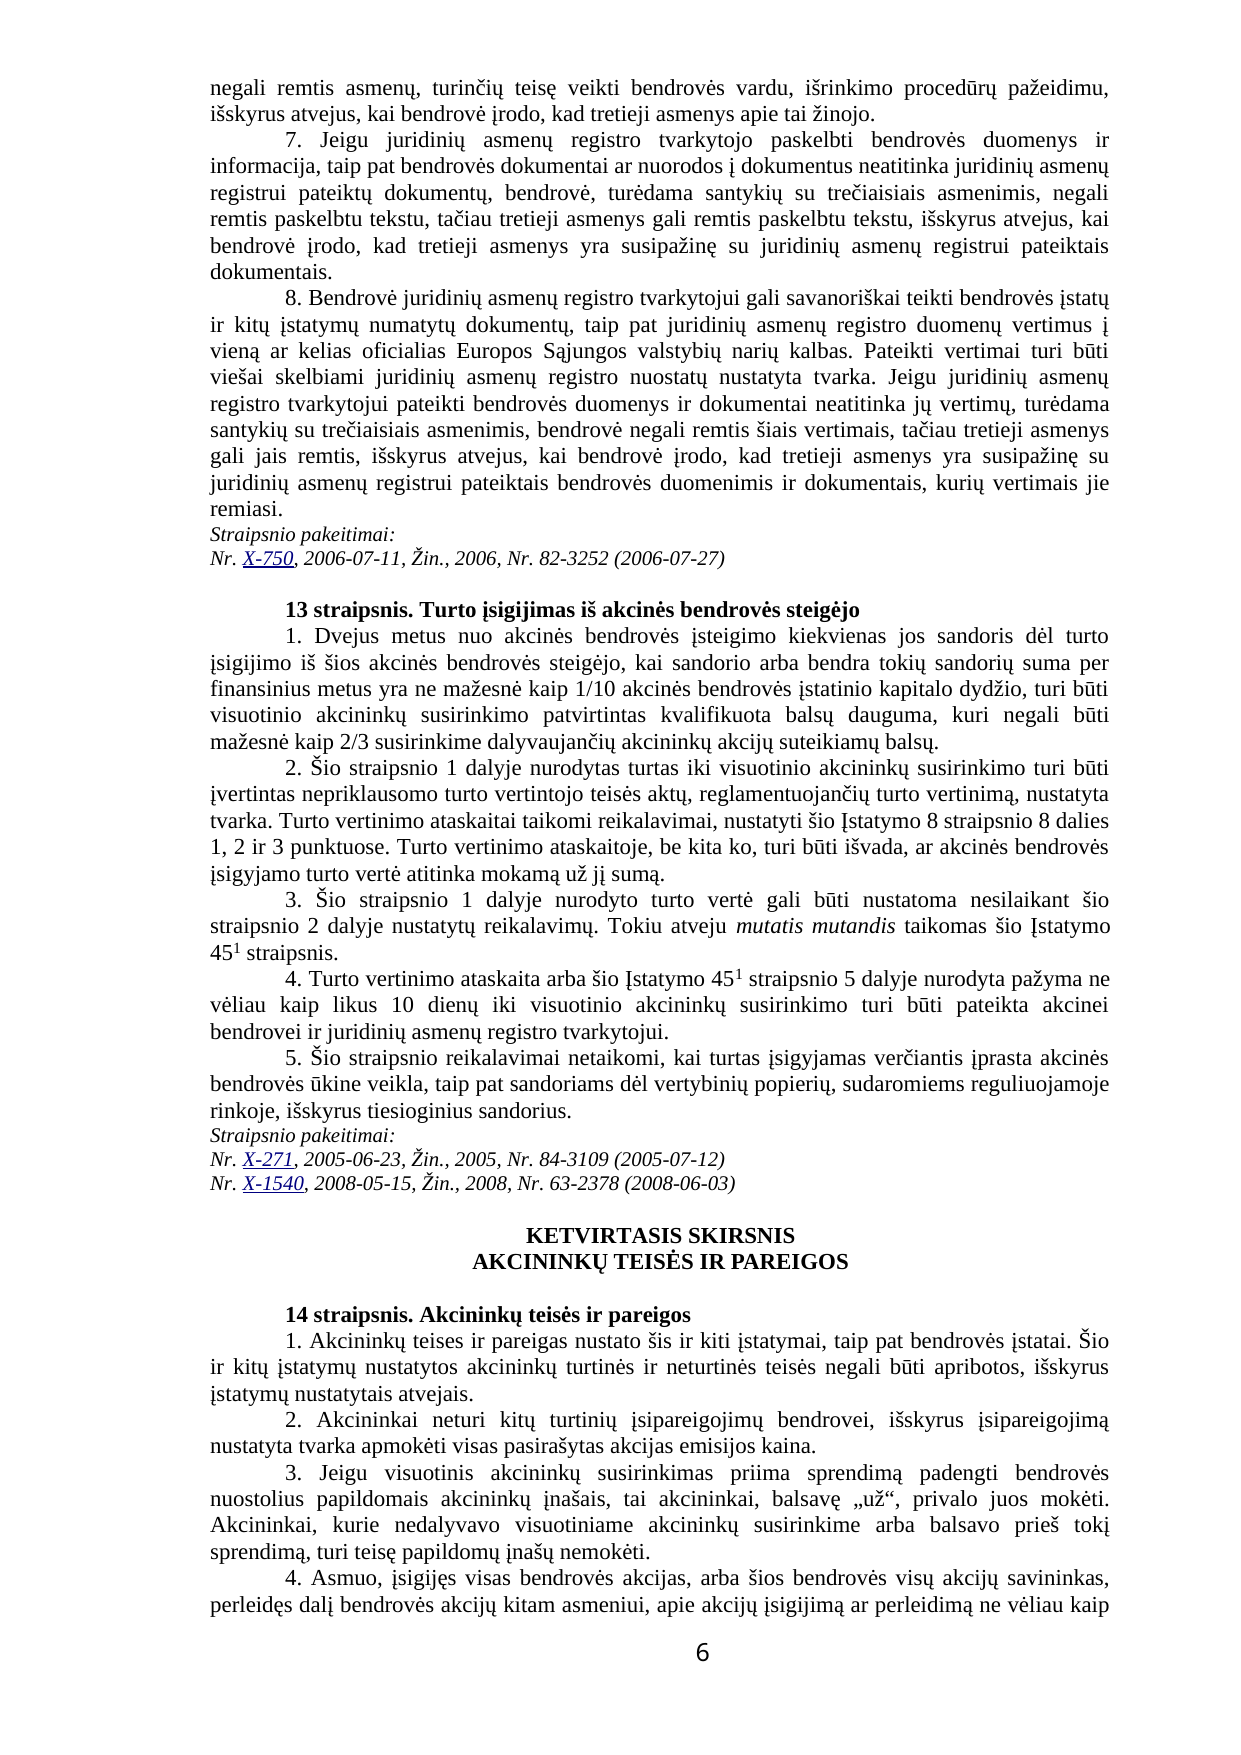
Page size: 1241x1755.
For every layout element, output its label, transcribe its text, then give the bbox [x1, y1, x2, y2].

text 3. Jeigu visuotinis akcininkų susirinkimas priima sprendimą padengti bendrovės nuostolius papildomais akcininkų įnašais, tai akcininkai, balsavę „už“, privalo juos mokėti. Akcininkai, kurie nedalyvavo visuotiniame akcininkų susirinkime arba balsavo prieš tokį sprendimą, turi teisę papildomų įnašų nemokėti. [210, 1459, 1111, 1564]
text 14 straipsnis. Akcininkų teisės ir pareigos [210, 1301, 1111, 1327]
text 5. Šio straipsnio reikalavimai netaikomi, kai turtas įsigyjamas verčiantis įprasta akcinės bendrovės ūkine veikla, taip pat sandoriams dėl vertybinių popierių, sudaromiems reguliuojamoje rinkoje, išskyrus tiesioginius sandorius. [210, 1044, 1111, 1123]
text negali remtis asmenų, turinčių teisę veikti bendrovės vardu, išrinkimo procedūrų pažeidimu, išskyrus atvejus, kai bendrovė įrodo, kad tretieji asmenys apie tai žinojo. [210, 73, 1111, 126]
text 3. Šio straipsnio 1 dalyje nurodyto turto vertė gali būti nustatoma nesilaikant šio straipsnio 2 dalyje nustatytų reikalavimų. Tokiu atveju mutatis mutandis taikomas šio Įstatymo 451 straipsnis. [210, 886, 1111, 965]
text 13 straipsnis. Turto įsigijimas iš akcinės bendrovės steigėjo [210, 596, 1111, 622]
text Straipsnio pakeitimai: [210, 522, 1111, 546]
subtitle AKCININKŲ TEISĖS IR PAREIGOS [210, 1248, 1111, 1274]
text Nr. X-271, 2005-06-23, Žin., 2005, Nr. 84-3109 (2005-07-12) [210, 1147, 1111, 1171]
text 2. Akcininkai neturi kitų turtinių įsipareigojimų bendrovei, išskyrus įsipareigojimą nustatyta tvarka apmokėti visas pasirašytas akcijas emisijos kaina. [210, 1406, 1111, 1459]
text 4. Turto vertinimo ataskaita arba šio Įstatymo 451 straipsnio 5 dalyje nurodyta pažyma ne vėliau kaip likus 10 dienų iki visuotinio akcininkų susirinkimo turi būti pateikta akcinei bendrovei ir juridinių asmenų registro tvarkytojui. [210, 965, 1111, 1044]
text Nr. X-1540, 2008-05-15, Žin., 2008, Nr. 63-2378 (2008-06-03) [210, 1171, 1111, 1195]
text Nr. X-750, 2006-07-11, Žin., 2006, Nr. 82-3252 (2006-07-27) [210, 546, 1111, 570]
text Straipsnio pakeitimai: [210, 1123, 1111, 1147]
text 8. Bendrovė juridinių asmenų registro tvarkytojui gali savanoriškai teikti bendrovės įstatų ir kitų įstatymų numatytų dokumentų, taip pat juridinių asmenų registro duomenų vertimus į vieną ar kelias oficialias Europos Sąjungos valstybių narių kalbas. Pateikti vertimai turi būti viešai skelbiami juridinių asmenų registro nuostatų nustatyta tvarka. Jeigu juridinių asmenų registro tvarkytojui pateikti bendrovės duomenys ir dokumentai neatitinka jų vertimų, turėdama santykių su trečiaisiais asmenimis, bendrovė negali remtis šiais vertimais, tačiau tretieji asmenys gali jais remtis, išskyrus atvejus, kai bendrovė įrodo, kad tretieji asmenys yra susipažinę su juridinių asmenų registrui pateiktais bendrovės duomenimis ir dokumentais, kurių vertimais jie remiasi. [210, 284, 1111, 522]
text 2. Šio straipsnio 1 dalyje nurodytas turtas iki visuotinio akcininkų susirinkimo turi būti įvertintas nepriklausomo turto vertintojo teisės aktų, reglamentuojančių turto vertinimą, nustatyta tvarka. Turto vertinimo ataskaitai taikomi reikalavimai, nustatyti šio Įstatymo 8 straipsnio 8 dalies 1, 2 ir 3 punktuose. Turto vertinimo ataskaitoje, be kita ko, turi būti išvada, ar akcinės bendrovės įsigyjamo turto vertė atitinka mokamą už jį sumą. [210, 754, 1111, 886]
text 1. Akcininkų teises ir pareigas nustato šis ir kiti įstatymai, taip pat bendrovės įstatai. Šio ir kitų įstatymų nustatytos akcininkų turtinės ir neturtinės teisės negali būti apribotos, išskyrus įstatymų nustatytais atvejais. [210, 1327, 1111, 1406]
text 7. Jeigu juridinių asmenų registro tvarkytojo paskelbti bendrovės duomenys ir informacija, taip pat bendrovės dokumentai ar nuorodos į dokumentus neatitinka juridinių asmenų registrui pateiktų dokumentų, bendrovė, turėdama santykių su trečiaisiais asmenimis, negali remtis paskelbtu tekstu, tačiau tretieji asmenys gali remtis paskelbtu tekstu, išskyrus atvejus, kai bendrovė įrodo, kad tretieji asmenys yra susipažinę su juridinių asmenų registrui pateiktais dokumentais. [210, 126, 1111, 284]
text 1. Dvejus metus nuo akcinės bendrovės įsteigimo kiekvienas jos sandoris dėl turto įsigijimo iš šios akcinės bendrovės steigėjo, kai sandorio arba bendra tokių sandorių suma per finansinius metus yra ne mažesnė kaip 1/10 akcinės bendrovės įstatinio kapitalo dydžio, turi būti visuotinio akcininkų susirinkimo patvirtintas kvalifikuota balsų dauguma, kuri negali būti mažesnė kaip 2/3 susirinkime dalyvaujančių akcininkų akcijų suteikiamų balsų. [210, 622, 1111, 754]
text 4. Asmuo, įsigijęs visas bendrovės akcijas, arba šios bendrovės visų akcijų savininkas, perleidęs dalį bendrovės akcijų kitam asmeniui, apie akcijų įsigijimą ar perleidimą ne vėliau kaip [210, 1564, 1111, 1617]
subtitle KETVIRTASIS skirsnis [210, 1222, 1111, 1248]
